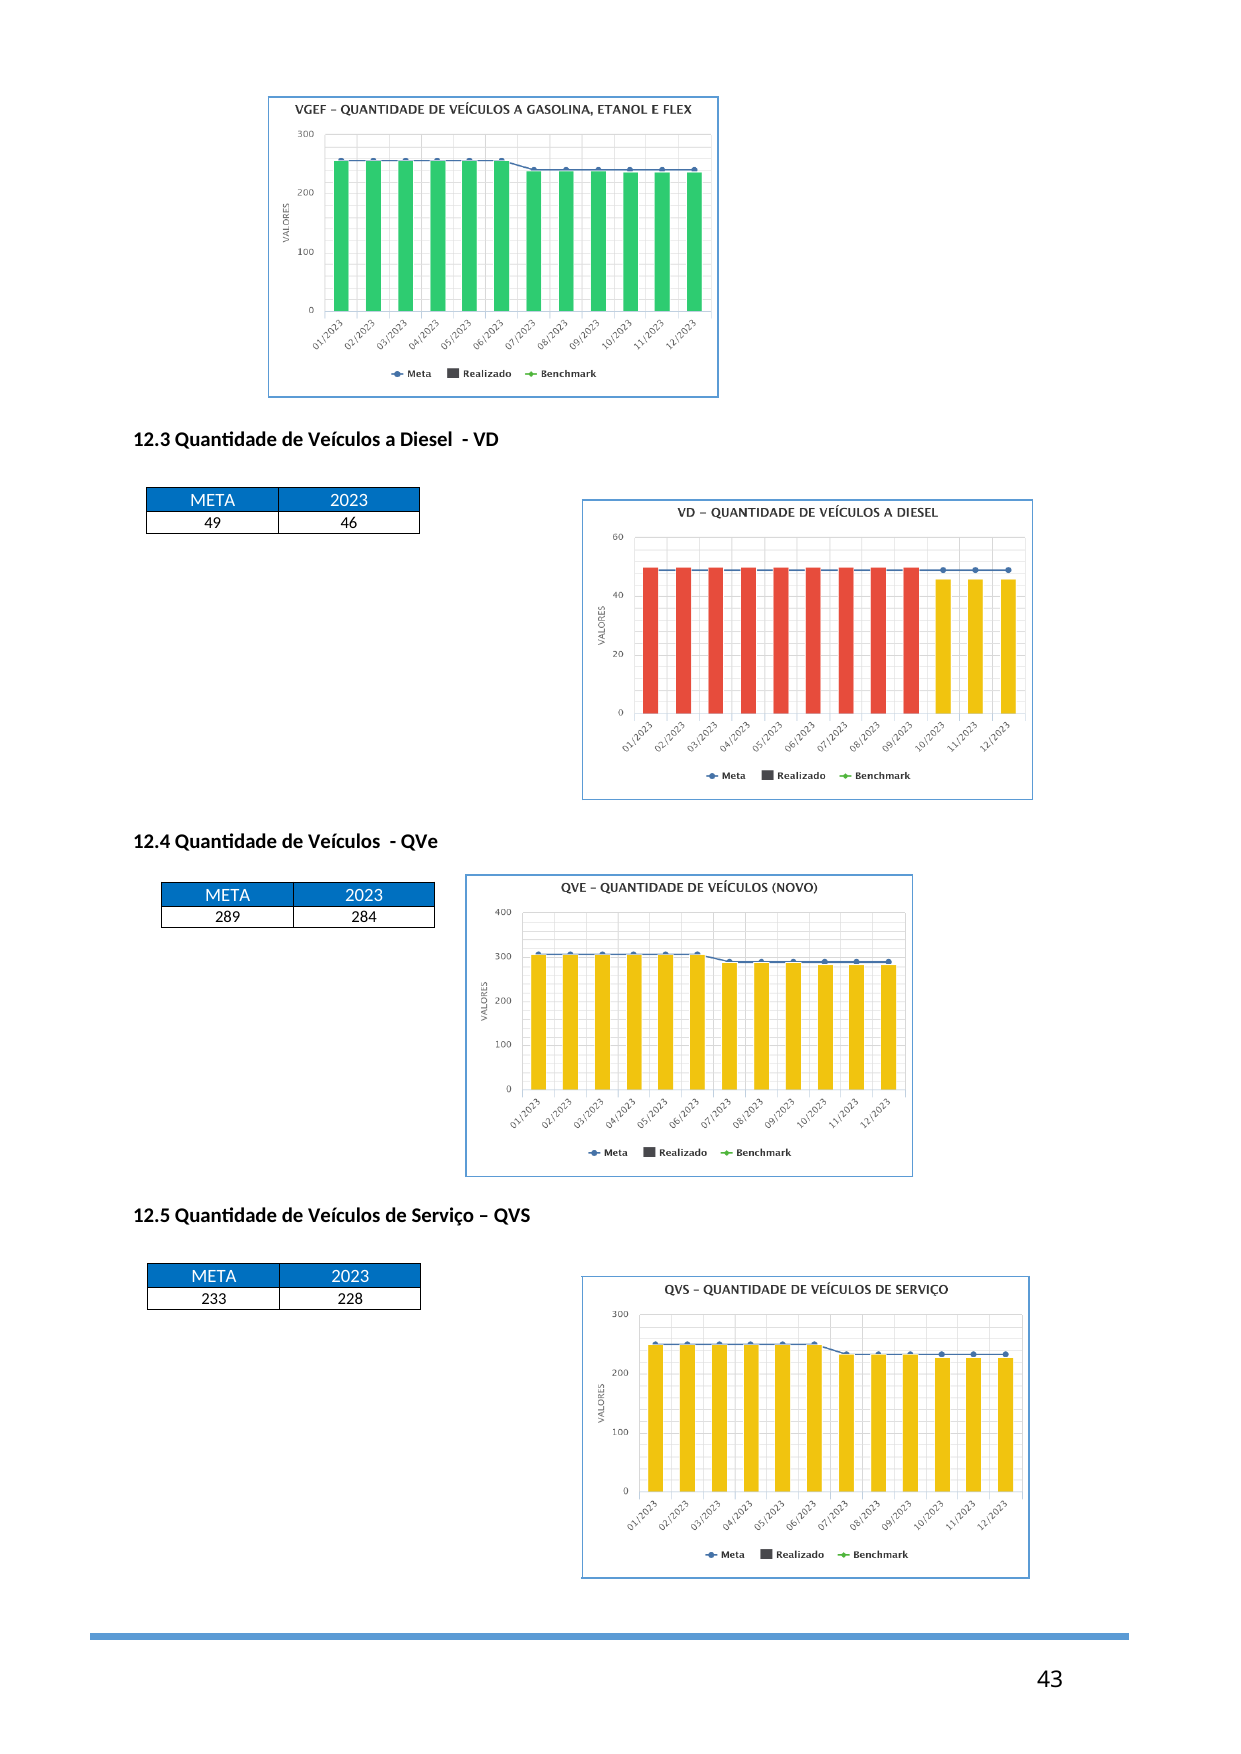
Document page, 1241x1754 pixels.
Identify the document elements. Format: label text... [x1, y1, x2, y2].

table_cell 49 [147, 512, 278, 532]
table_cell 228 [280, 1288, 420, 1309]
list 12.3 Quantidade de Veículos a Diesel - VD [133, 426, 1078, 451]
table_header 2023 [279, 488, 419, 511]
table_header META [162, 883, 293, 906]
list 12.4 Quantidade de Veículos - QVe [133, 828, 1078, 854]
table_header META [147, 488, 278, 511]
list 12.5 Quantidade de Veículos de Serviço – QVS [133, 1203, 1078, 1228]
table_cell 284 [294, 907, 434, 927]
table_cell 289 [162, 907, 293, 927]
table_header META [148, 1264, 279, 1287]
table_header 2023 [294, 883, 434, 906]
table_cell 46 [279, 512, 419, 532]
table_header 2023 [280, 1264, 420, 1287]
table_cell 233 [148, 1288, 279, 1309]
